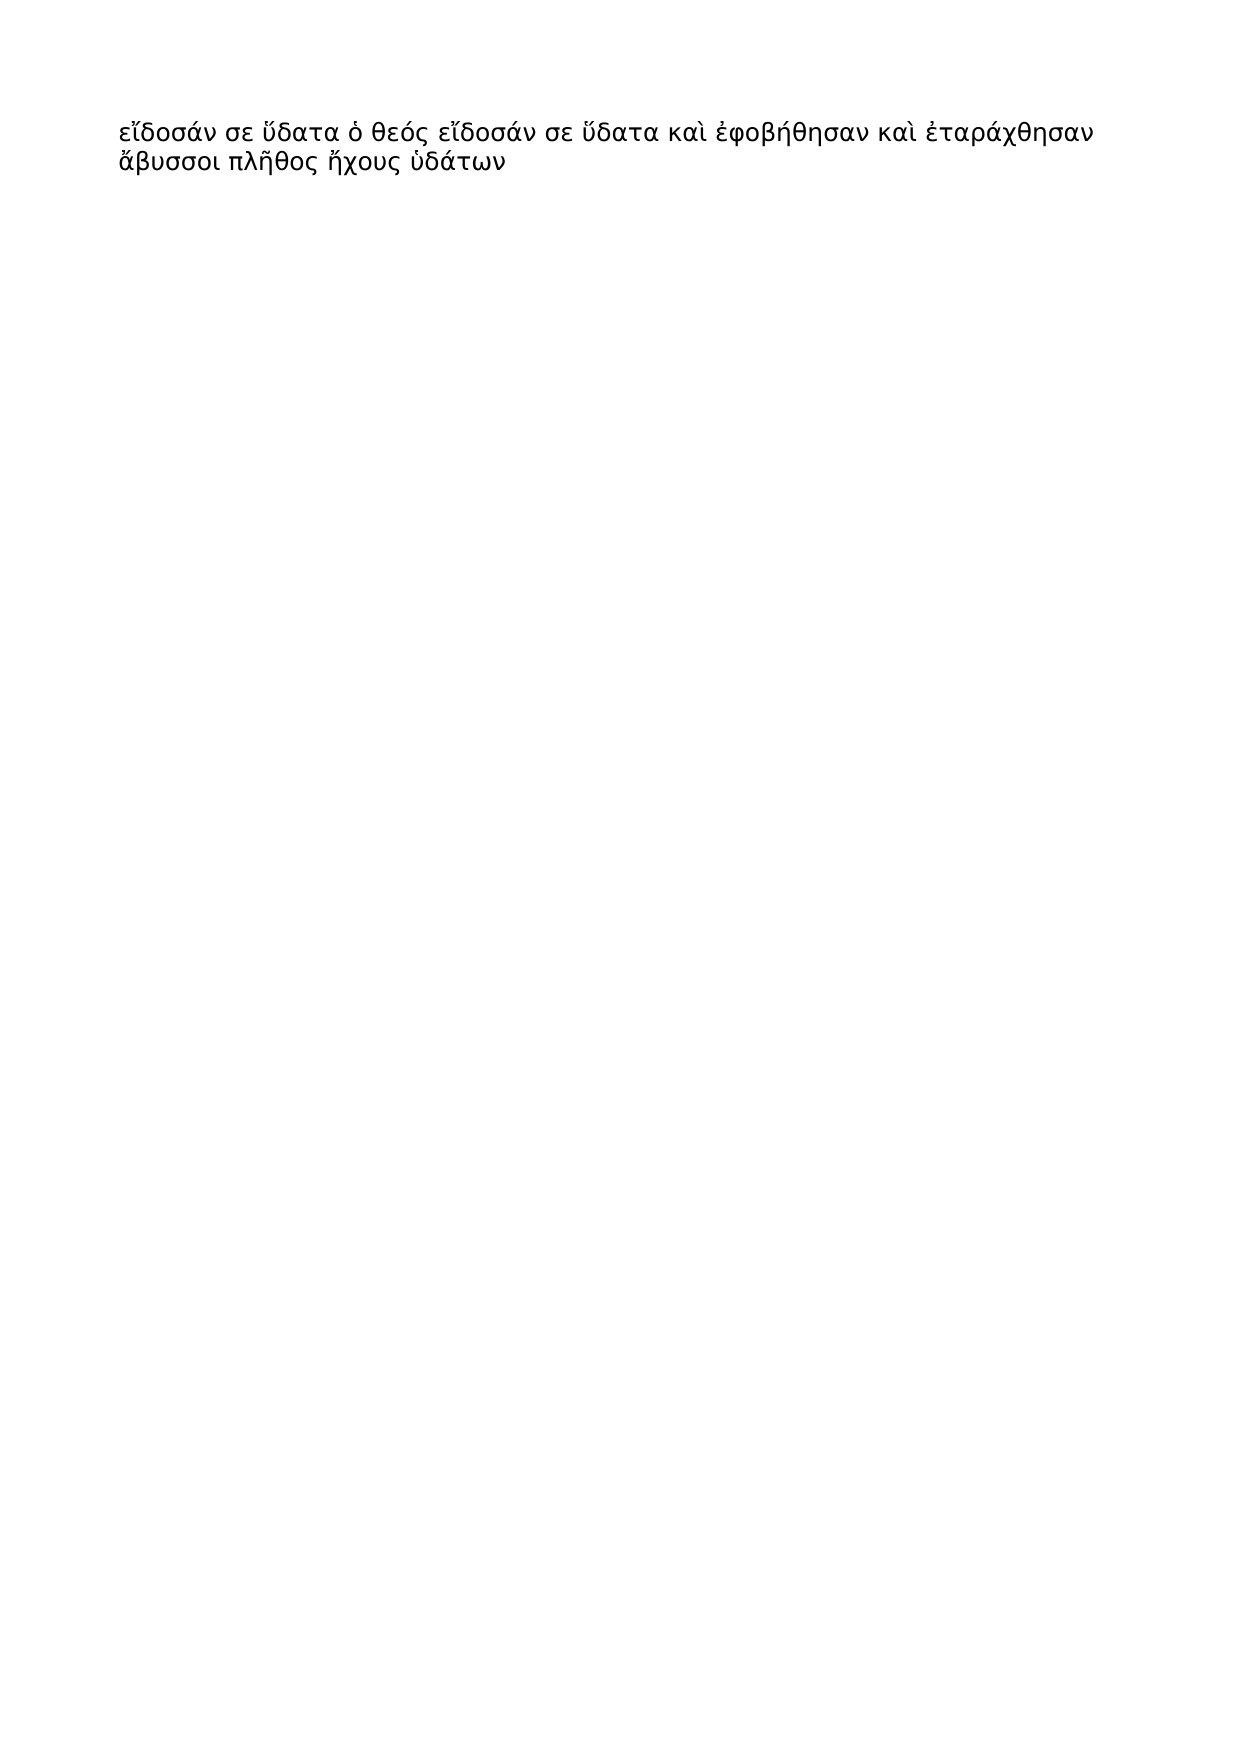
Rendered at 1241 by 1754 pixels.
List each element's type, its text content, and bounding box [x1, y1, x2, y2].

text εἴδοσάν σε ὕδατα ὁ θεός εἴδοσάν σε ὕδατα καὶ ἐφοβήθησαν καὶ ἐταράχθησαν ἄβυσσοι πλῆθος ἤχους ὑδάτων [118, 118, 1122, 176]
